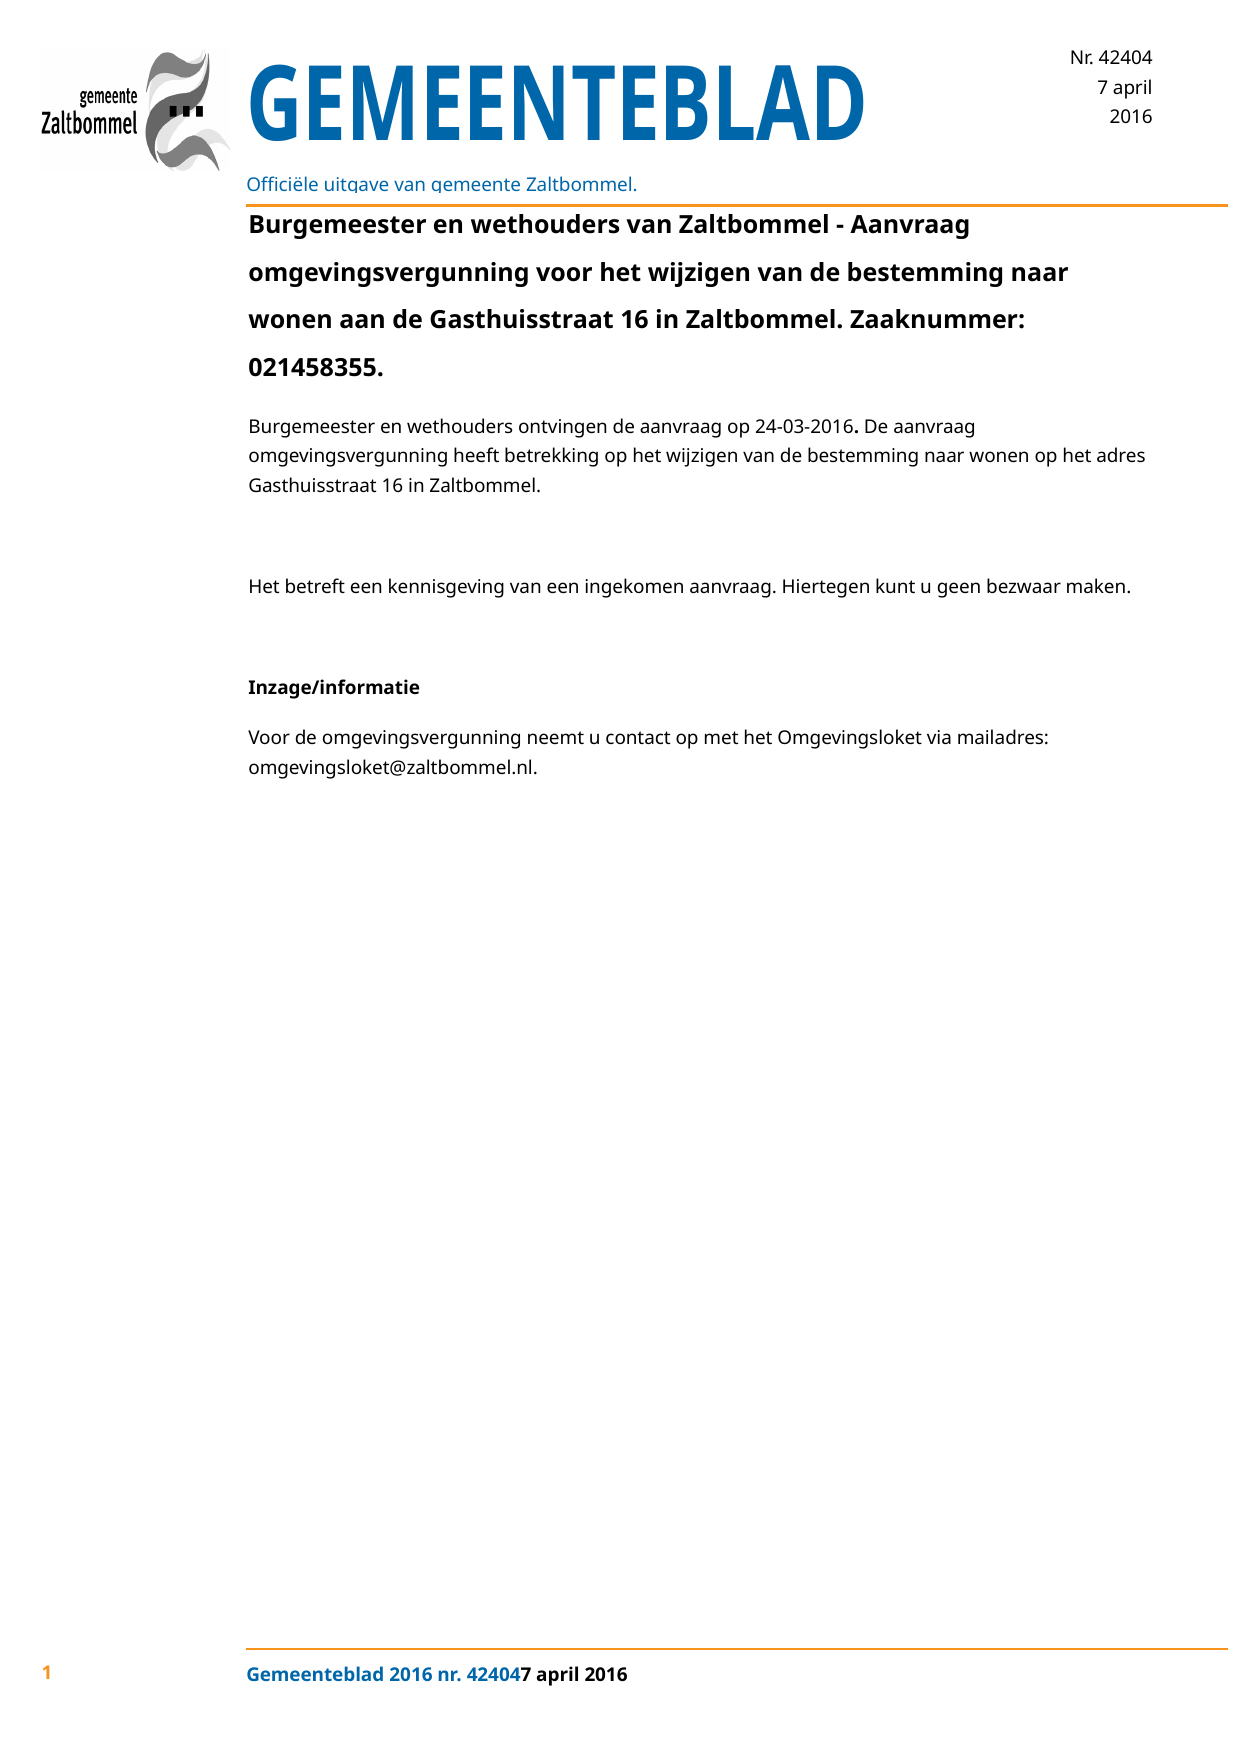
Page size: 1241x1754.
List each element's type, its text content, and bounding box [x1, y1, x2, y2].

text Burgemeester en wethouders van Zaltbommel - Aanvraag omgevingsvergunning voor het wijzigen van de bestemming naar wonen aan de Gasthuisstraat 16 in Zaltbommel. Zaaknummer: 021458355. [248, 207, 1152, 384]
text Burgemeester en wethouders ontvingen de aanvraag op 24-03-2016. De aanvraag omgevingsvergunning heeft betrekking op het wijzigen van de bestemming naar wonen op het adres Gasthuisstraat 16 in Zaltbommel. [248, 413, 1152, 498]
picture [41, 47, 231, 172]
text Het betreft een kennisgeving van een ingekomen aanvraag. Hiertegen kunt u geen bezwaar maken. [248, 573, 1152, 599]
text Inzage/informatie [248, 674, 1152, 700]
text Voor de omgevingsvergunning neemt u contact op met het Omgevingsloket via mailadres: omgevingsloket@zaltbommel.nl. [248, 724, 1152, 780]
